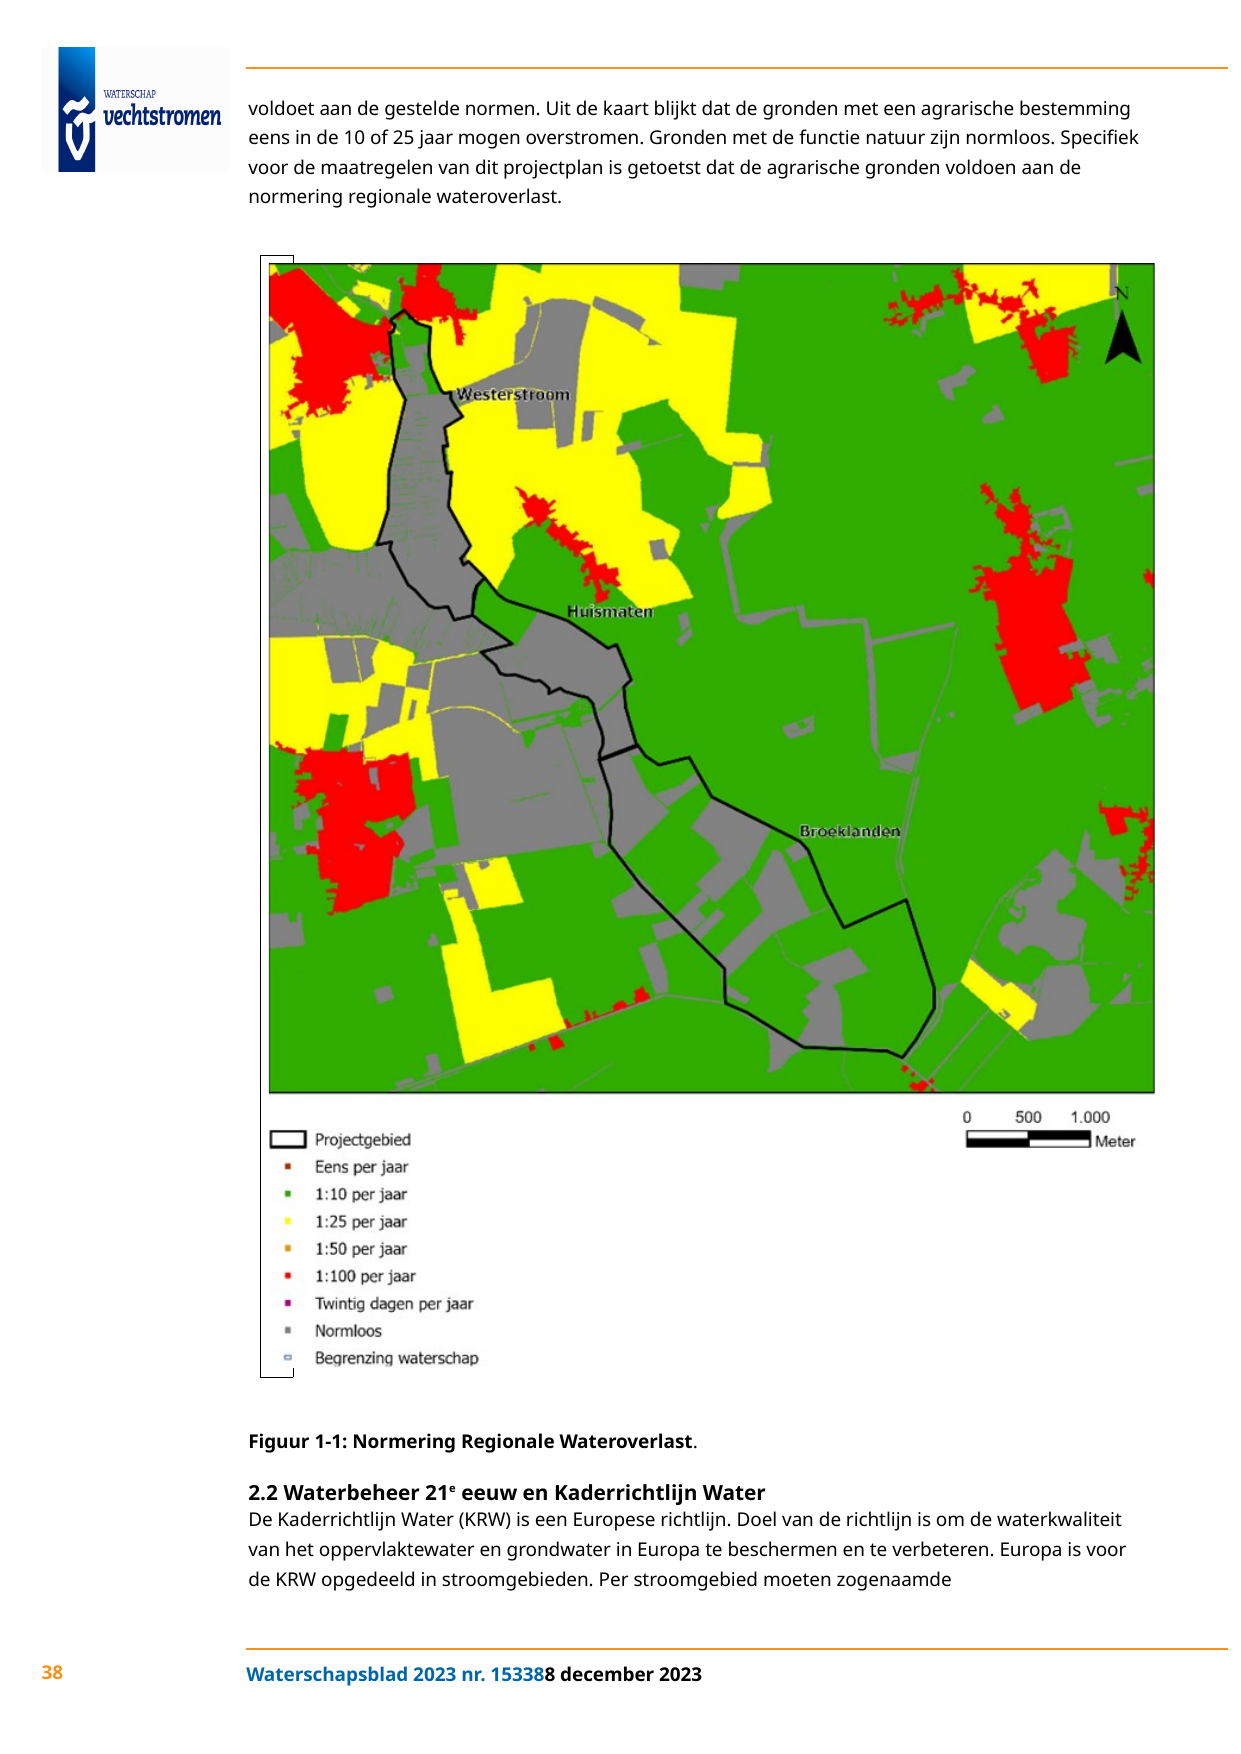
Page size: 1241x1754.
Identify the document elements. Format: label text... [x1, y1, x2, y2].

picture [41, 47, 231, 172]
picture [268, 263, 1155, 1368]
text De Kaderrichtlijn Water (KRW) is een Europese richtlijn. Doel van de richtlijn is om de waterkwaliteit van het oppervlaktewater en grondwater in Europa te beschermen en te verbeteren. Europa is voor de KRW opgedeeld in stroomgebieden. Per stroomgebied moeten zogenaamde [248, 1507, 1152, 1592]
text 2.2 Waterbeheer 21e eeuw en Kaderrichtlijn Water [248, 1478, 1152, 1507]
text voldoet aan de gestelde normen. Uit de kaart blijkt dat de gronden met een agrarische bestemming eens in de 10 of 25 jaar mogen overstromen. Gronden met de functie natuur zijn normloos. Specifiek voor de maatregelen van dit projectplan is getoetst dat de agrarische gronden voldoen aan de normering regionale wateroverlast. [248, 95, 1152, 209]
text Figuur 1-1: Normering Regionale Wateroverlast. [248, 1428, 1152, 1453]
